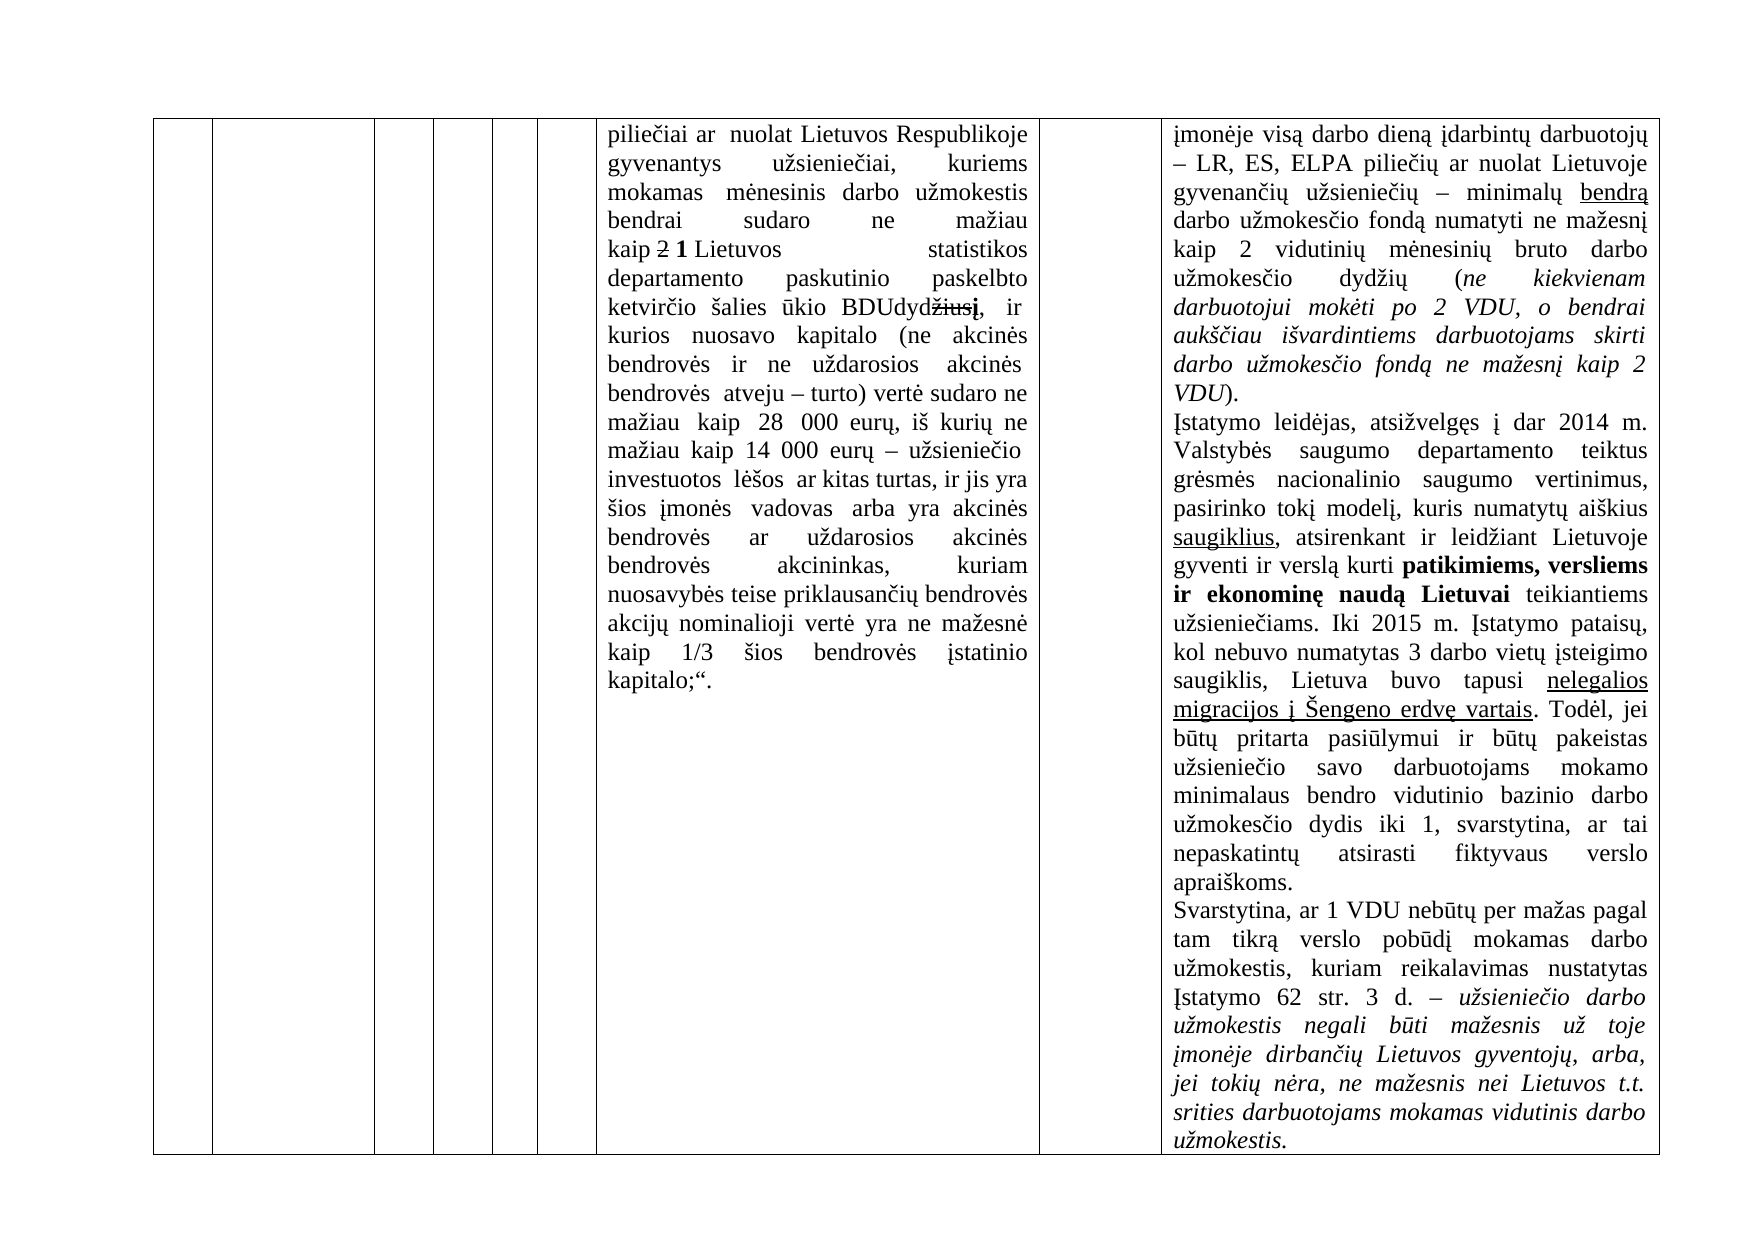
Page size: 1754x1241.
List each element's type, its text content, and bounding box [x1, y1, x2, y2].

table_cell [375, 119, 433, 1154]
table_cell piliečiai ar nuolat Lietuvos Respublikoje gyvenantys užsieniečiai, kuriems mokamas mėnesinis darbo užmokestis bendrai sudaro ne mažiau kaip 2 1 Lietuvos statistikos departamento paskutinio paskelbto ketvirčio šalies ūkio BDUdydžiusį, ir kurios nuosavo kapitalo (ne akcinės bendrovės ir ne uždarosios akcinės bendrovės atveju – turto) vertė sudaro ne mažiau kaip 28 000 eurų, iš kurių ne mažiau kaip 14 000 eurų – užsieniečio investuotos lėšos ar kitas turtas, ir jis yra šios įmonės vadovas arba yra akcinės bendrovės ar uždarosios akcinės bendrovės akcininkas, kuriam nuosavybės teise priklausančių bendrovės akcijų nominalioji vertė yra ne mažesnė kaip 1/3 šios bendrovės įstatinio kapitalo;“. [597, 119, 1039, 1154]
table_cell [1040, 119, 1161, 1154]
table_cell [154, 119, 212, 1154]
table_cell [538, 119, 596, 1154]
table_cell [493, 119, 537, 1154]
table_cell įmonėje visą darbo dieną įdarbintų darbuotojų – LR, ES, ELPA piliečių ar nuolat Lietuvoje gyvenančių užsieniečių – minimalų bendrą darbo užmokesčio fondą numatyti ne mažesnį kaip 2 vidutinių mėnesinių bruto darbo užmokesčio dydžių (ne kiekvienam darbuotojui mokėti po 2 VDU, o bendrai aukščiau išvardintiems darbuotojams skirti darbo užmokesčio fondą ne mažesnį kaip 2 VDU). Įstatymo leidėjas, atsižvelgęs į dar 2014 m. Valstybės saugumo departamento teiktus grėsmės nacionalinio saugumo vertinimus, pasirinko tokį modelį, kuris numatytų aiškius saugiklius, atsirenkant ir leidžiant Lietuvoje gyventi ir verslą kurti patikimiems, versliems ir ekonominę naudą Lietuvai teikiantiems užsieniečiams. Iki 2015 m. Įstatymo pataisų, kol nebuvo numatytas 3 darbo vietų įsteigimo saugiklis, Lietuva buvo tapusi nelegalios migracijos į Šengeno erdvę vartais. Todėl, jei būtų pritarta pasiūlymui ir būtų pakeistas užsieniečio savo darbuotojams mokamo minimalaus bendro vidutinio bazinio darbo užmokesčio dydis iki 1, svarstytina, ar tai nepaskatintų atsirasti fiktyvaus verslo apraiškoms. Svarstytina, ar 1 VDU nebūtų per mažas pagal tam tikrą verslo pobūdį mokamas darbo užmokestis, kuriam reikalavimas nustatytas Įstatymo 62 str. 3 d. – užsieniečio darbo užmokestis negali būti mažesnis už toje įmonėje dirbančių Lietuvos gyventojų, arba, jei tokių nėra, ne mažesnis nei Lietuvos t.t. srities darbuotojams mokamas vidutinis darbo užmokestis. [1162, 119, 1659, 1154]
table_cell [434, 119, 492, 1154]
table_cell [213, 119, 374, 1154]
